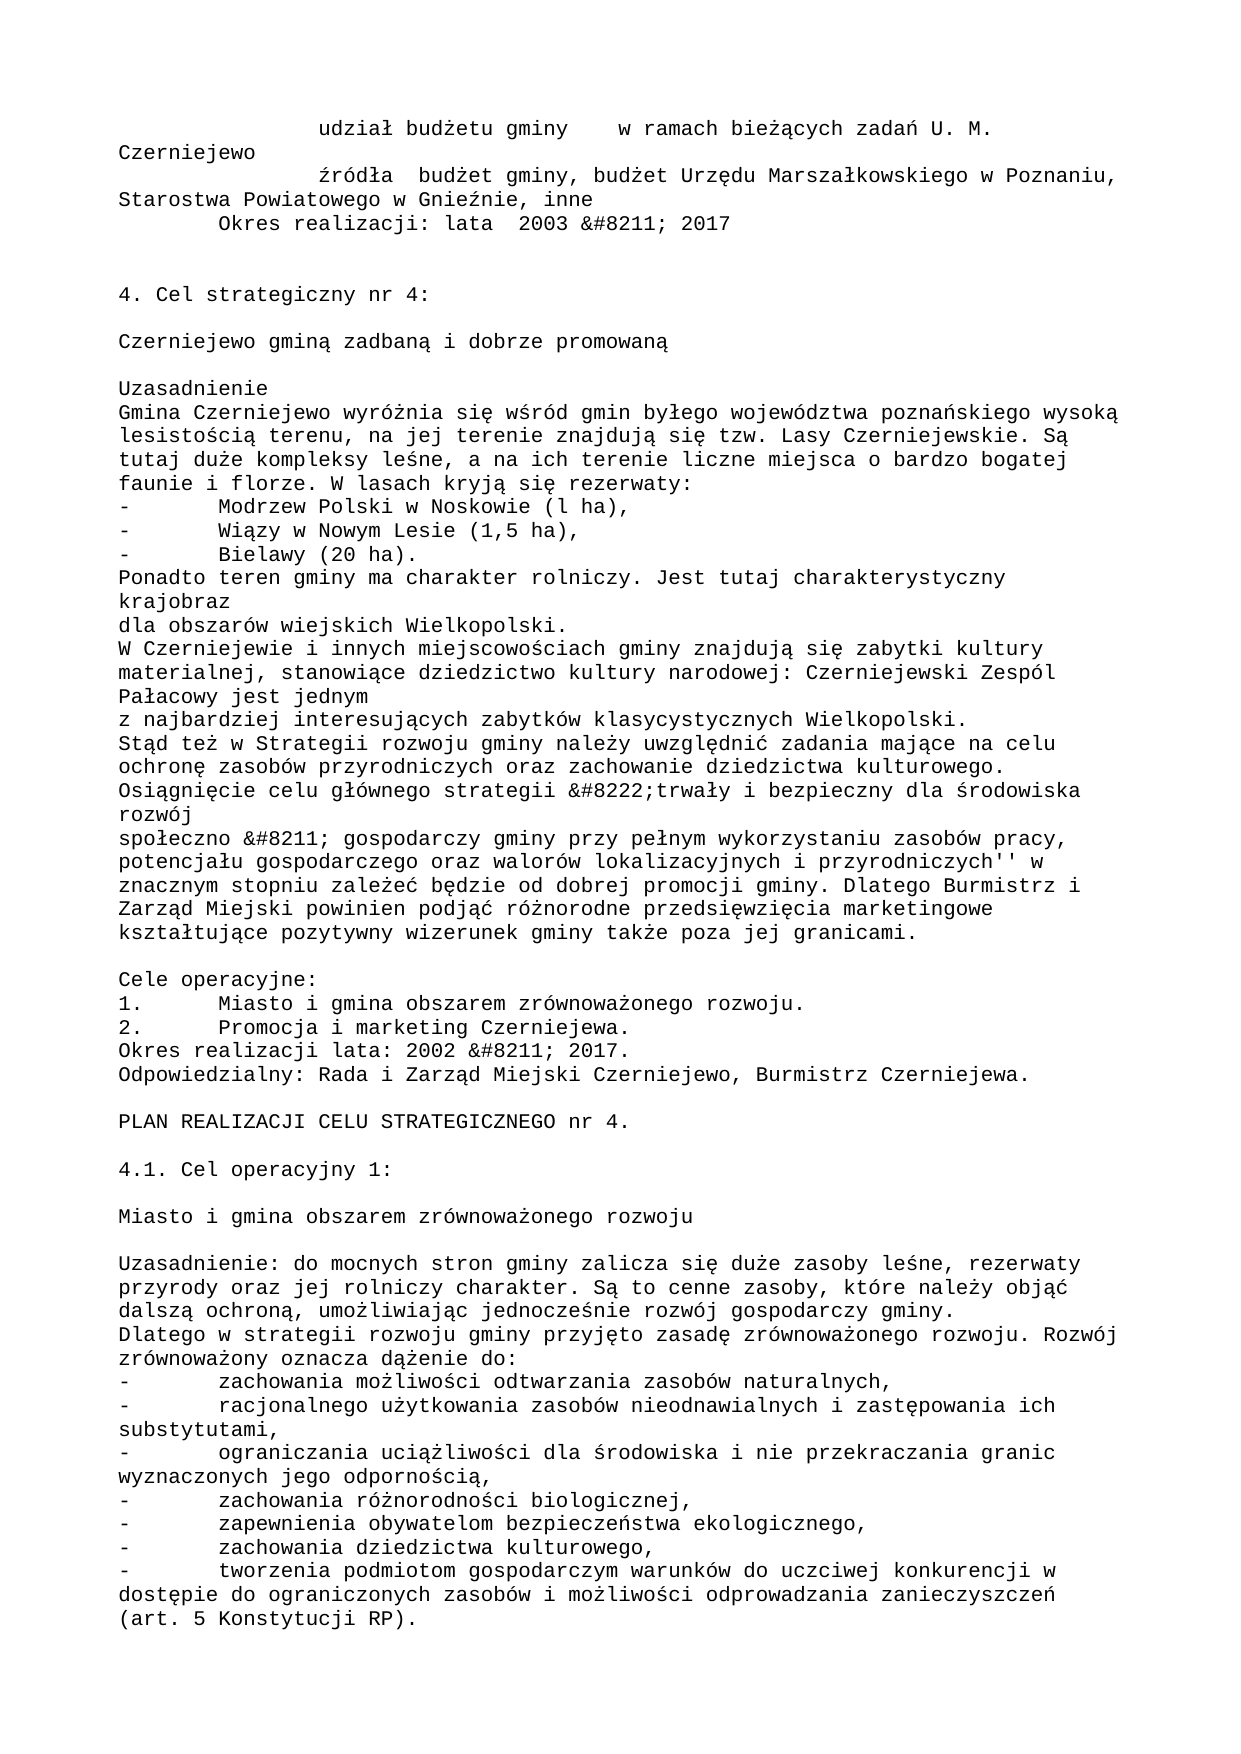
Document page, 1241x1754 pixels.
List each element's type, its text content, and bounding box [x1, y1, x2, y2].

text 4.1. Cel operacyjny 1: [118, 1158, 1122, 1182]
text udział budżetu gminy w ramach bieżących zadań U. M. Czerniejewo [118, 118, 1122, 165]
text Odpowiedzialny: Rada i Zarząd Miejski Czerniejewo, Burmistrz Czerniejewa. [118, 1064, 1122, 1088]
text społeczno &#8211; gospodarczy gminy przy pełnym wykorzystaniu zasobów pracy, potencjału gospodarczego oraz walorów lokalizacyjnych i przyrodniczych'' w znacznym stopniu zależeć będzie od dobrej promocji gminy. Dlatego Burmistrz i Zarząd Miejski powinien podjąć różnorodne przedsięwzięcia marketingowe kształtujące pozytywny wizerunek gminy także poza jej granicami. [118, 827, 1122, 946]
text dla obszarów wiejskich Wielkopolski. [118, 615, 1122, 638]
text Dlatego w strategii rozwoju gminy przyjęto zasadę zrównoważonego rozwoju. Rozwój zrównoważony oznacza dążenie do: [118, 1324, 1122, 1371]
text - zachowania możliwości odtwarzania zasobów naturalnych, [118, 1371, 1122, 1395]
text z najbardziej interesujących zabytków klasycystycznych Wielkopolski. [118, 709, 1122, 733]
text Okres realizacji: lata 2003 &#8211; 2017 [118, 213, 1122, 236]
text - zachowania dziedzictwa kulturowego, [118, 1537, 1122, 1561]
text źródła budżet gminy, budżet Urzędu Marszałkowskiego w Poznaniu, Starostwa Powiatowego w Gnieźnie, inne [118, 165, 1122, 213]
text - Modrzew Polski w Noskowie (l ha), [118, 496, 1122, 520]
text W Czerniejewie i innych miejscowościach gminy znajdują się zabytki kultury materialnej, stanowiące dziedzictwo kultury narodowej: Czerniejewski Zespól Pałacowy jest jednym [118, 638, 1122, 709]
text Gmina Czerniejewo wyróżnia się wśród gmin byłego województwa poznańskiego wysoką lesistością terenu, na jej terenie znajdują się tzw. Lasy Czerniejewskie. Są tutaj duże kompleksy leśne, a na ich terenie liczne miejsca o bardzo bogatej faunie i florze. W lasach kryją się rezerwaty: [118, 402, 1122, 496]
text 1. Miasto i gmina obszarem zrównoważonego rozwoju. [118, 993, 1122, 1017]
text 4. Cel strategiczny nr 4: [118, 284, 1122, 307]
text Osiągnięcie celu głównego strategii &#8222;trwały i bezpieczny dla środowiska rozwój [118, 780, 1122, 827]
text - Wiązy w Nowym Lesie (1,5 ha), [118, 520, 1122, 544]
text Czerniejewo gminą zadbaną i dobrze promowaną [118, 331, 1122, 354]
text - ograniczania uciążliwości dla środowiska i nie przekraczania granic wyznaczonych jego odpornością, [118, 1442, 1122, 1489]
text - tworzenia podmiotom gospodarczym warunków do uczciwej konkurencji w dostępie do ograniczonych zasobów i możliwości odprowadzania zanieczyszczeń [118, 1561, 1122, 1608]
text Stąd też w Strategii rozwoju gminy należy uwzględnić zadania mające na celu ochronę zasobów przyrodniczych oraz zachowanie dziedzictwa kulturowego. [118, 733, 1122, 780]
text 2. Promocja i marketing Czerniejewa. [118, 1017, 1122, 1040]
text (art. 5 Konstytucji RP). [118, 1608, 1122, 1631]
text - racjonalnego użytkowania zasobów nieodnawialnych i zastępowania ich substytutami, [118, 1395, 1122, 1442]
text - zachowania różnorodności biologicznej, [118, 1489, 1122, 1513]
text - zapewnienia obywatelom bezpieczeństwa ekologicznego, [118, 1513, 1122, 1537]
text PLAN REALIZACJI CELU STRATEGICZNEGO nr 4. [118, 1111, 1122, 1135]
text Ponadto teren gminy ma charakter rolniczy. Jest tutaj charakterystyczny krajobraz [118, 567, 1122, 615]
text Okres realizacji lata: 2002 &#8211; 2017. [118, 1040, 1122, 1064]
text Cele operacyjne: [118, 969, 1122, 993]
text Uzasadnienie [118, 378, 1122, 402]
text Uzasadnienie: do mocnych stron gminy zalicza się duże zasoby leśne, rezerwaty przyrody oraz jej rolniczy charakter. Są to cenne zasoby, które należy objąć dalszą ochroną, umożliwiając jednocześnie rozwój gospodarczy gminy. [118, 1253, 1122, 1324]
text - Bielawy (20 ha). [118, 544, 1122, 567]
text Miasto i gmina obszarem zrównoważonego rozwoju [118, 1206, 1122, 1229]
